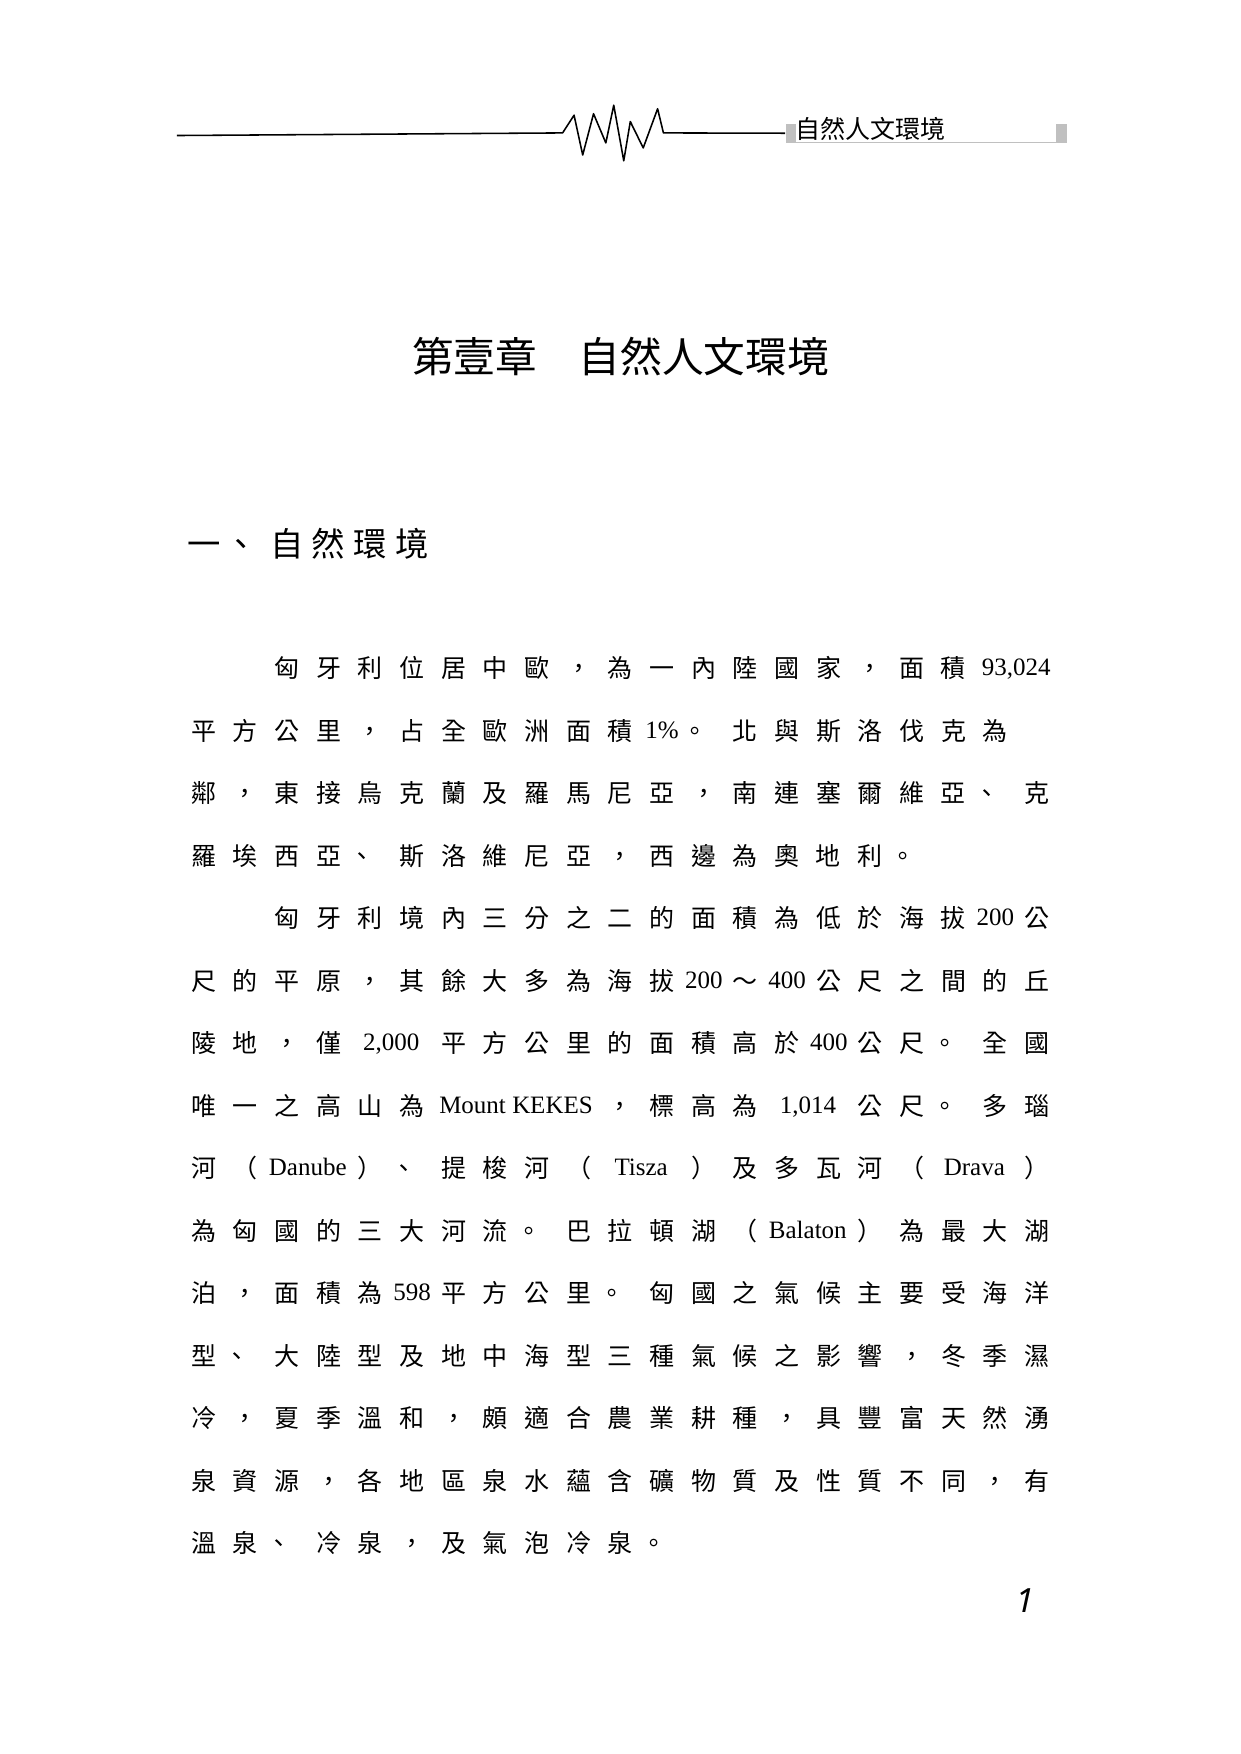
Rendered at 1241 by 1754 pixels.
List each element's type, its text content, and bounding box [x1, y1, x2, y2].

text 匈牙利位居中歐，為一內陸國家，面積93,024平方公里，占全歐洲面積1%。北與斯洛伐克為鄰，東接烏克蘭及羅馬尼亞，南連塞爾維亞、克羅埃西亞、斯洛維尼亞，西邊為奧地利。 [183, 625, 1058, 875]
text 匈牙利境內三分之二的面積為低於海拔200公尺的平原，其餘大多為海拔200～400公尺之間的丘陵地，僅2,000平方公里的面積高於400公尺。全國唯一之高山為Mount KEKES，標高為1,014公尺。多瑙河（Danube）、提梭河（Tisza）及多瓦河（Drava）為匈國的三大河流。巴拉頓湖（Balaton）為最大湖泊，面積為598平方公里。匈國之氣候主要受海洋型、大陸型及地中海型三種氣候之影響，冬季濕冷，夏季溫和，頗適合農業耕種，具豐富天然湧泉資源，各地區泉水蘊含礦物質及性質不同，有溫泉、冷泉，及氣泡冷泉。 [183, 875, 1058, 1563]
text 第壹章 自然人文環境 [183, 313, 1058, 375]
text 一、自然環境 [183, 500, 1058, 563]
